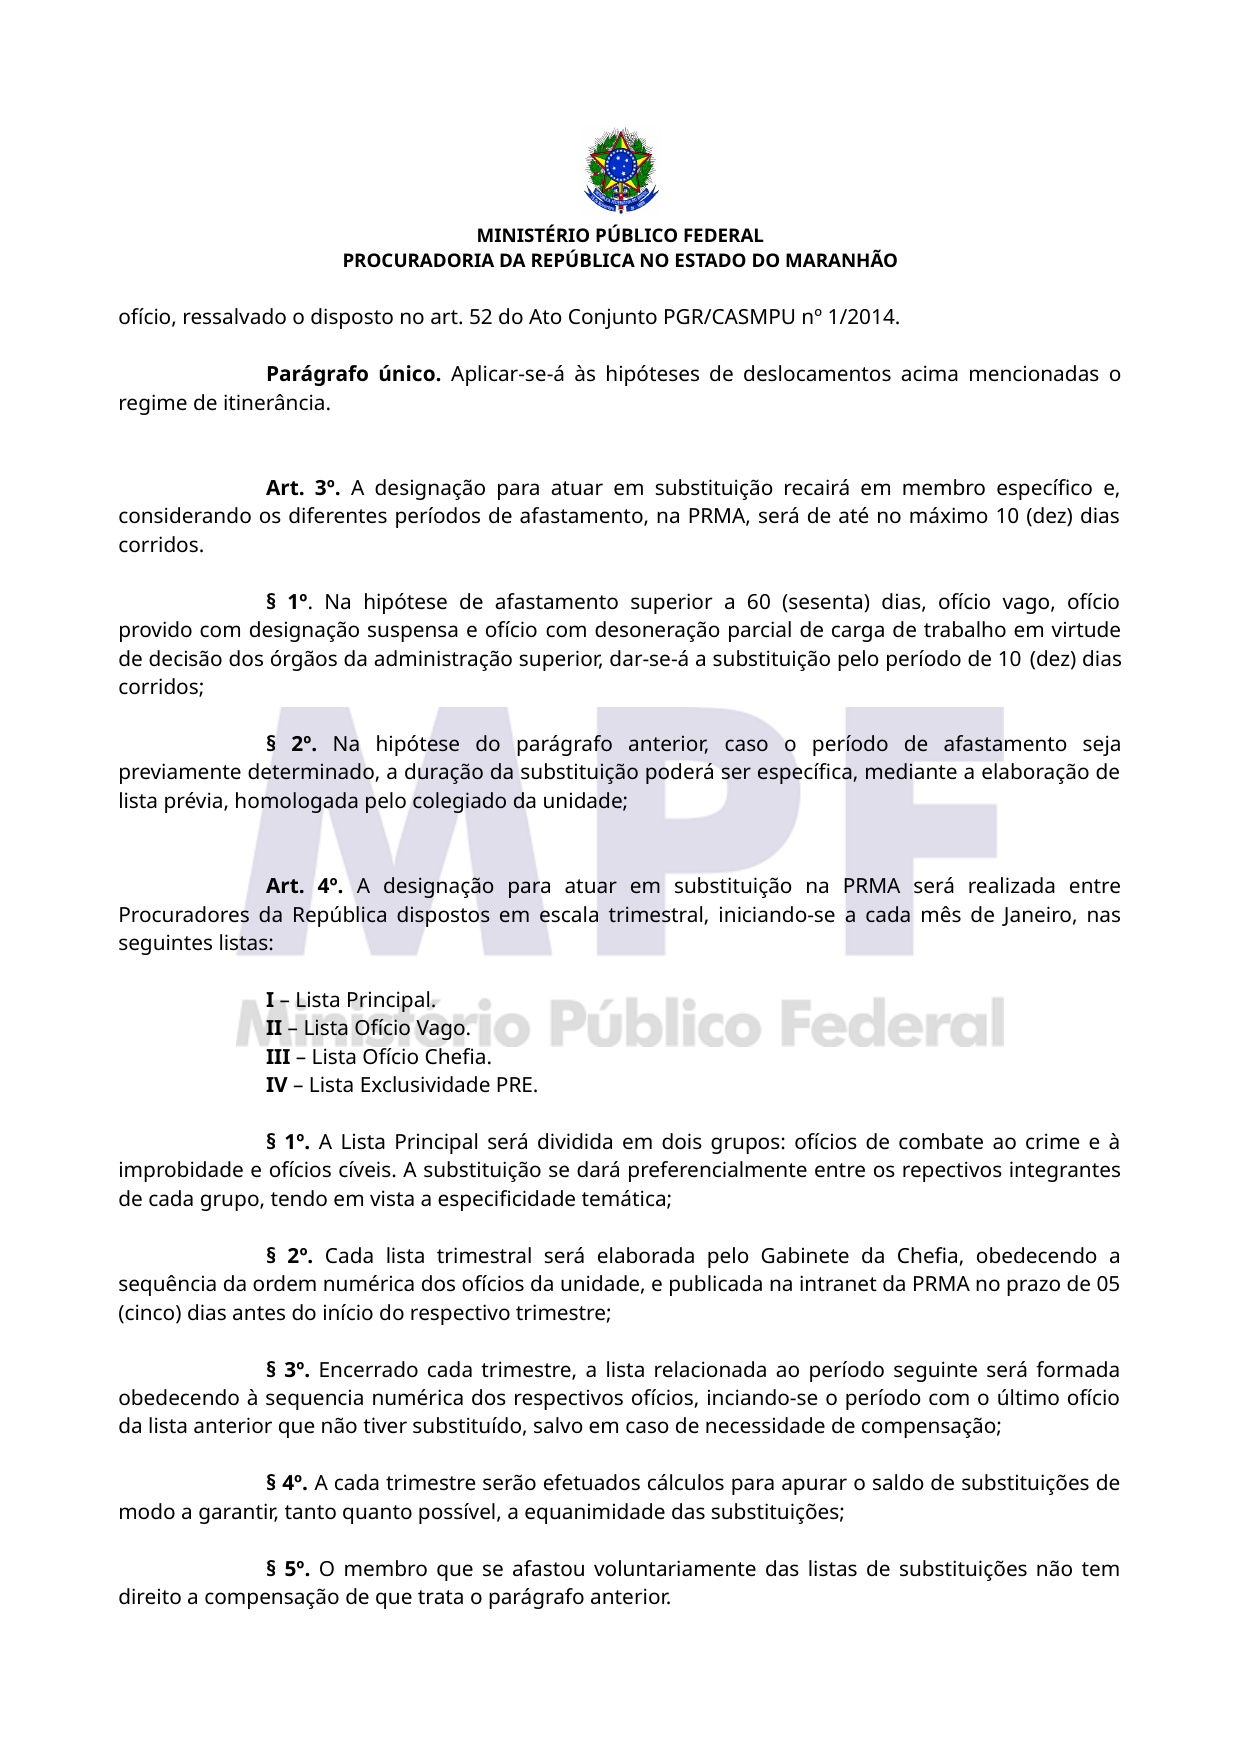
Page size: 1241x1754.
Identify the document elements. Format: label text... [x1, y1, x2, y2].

text § 2º. Na hipótese do parágrafo anterior, caso o período de afastamento seja previamente determinado, a duração da substituição poderá ser específica, mediante a elaboração de lista prévia, homologada pelo colegiado da unidade; [118, 729, 1122, 814]
text ofício, ressalvado o disposto no art. 52 do Ato Conjunto PGR/CASMPU nº 1/2014. [118, 302, 1122, 331]
text § 4º. A cada trimestre serão efetuados cálculos para apurar o saldo de substituições de modo a garantir, tanto quanto possível, a equanimidade das substituições; [118, 1468, 1122, 1525]
text Art. 3º. A designação para atuar em substituição recairá em membro específico e, considerando os diferentes períodos de afastamento, na PRMA, será de até no máximo 10 (dez) dias corridos. [118, 473, 1122, 558]
picture [580, 125, 661, 215]
text II – Lista Ofício Vago. [118, 1013, 1122, 1042]
picture [236, 707, 1004, 729]
text § 2º. Cada lista trimestral será elaborada pelo Gabinete da Chefia, obedecendo a sequência da ordem numérica dos ofícios da unidade, e publicada na intranet da PRMA no prazo de 05 (cinco) dias antes do início do respectivo trimestre; [118, 1241, 1122, 1326]
picture [236, 814, 1004, 871]
text Art. 4º. A designação para atuar em substituição na PRMA será realizada entre Procuradores da República dispostos em escala trimestral, iniciando-se a cada mês de Janeiro, nas seguintes listas: [118, 871, 1122, 957]
picture [236, 957, 1004, 985]
text § 1º. A Lista Principal será dividida em dois grupos: ofícios de combate ao crime e à improbidade e ofícios cíveis. A substituição se dará preferencialmente entre os repectivos integrantes de cada grupo, tendo em vista a especificidade temática; [118, 1127, 1122, 1212]
text § 5º. O membro que se afastou voluntariamente das listas de substituições não tem direito a compensação de que trata o parágrafo anterior. [118, 1554, 1122, 1611]
text § 3º. Encerrado cada trimestre, a lista relacionada ao período seguinte será formada obedecendo à sequencia numérica dos respectivos ofícios, inciando-se o período com o último ofício da lista anterior que não tiver substituído, salvo em caso de necessidade de compensação; [118, 1355, 1122, 1440]
text § 1º. Na hipótese de afastamento superior a 60 (sesenta) dias, ofício vago, ofício provido com designação suspensa e ofício com desoneração parcial de carga de trabalho em virtude de decisão dos órgãos da administração superior, dar-se-á a substituição pelo período de 10 (dez) dias corridos; [118, 587, 1122, 701]
text III – Lista Ofício Chefia. [118, 1042, 1122, 1070]
text I – Lista Principal. [118, 985, 1122, 1013]
text Parágrafo único. Aplicar-se-á às hipóteses de deslocamentos acima mencionadas o regime de itinerância. [118, 359, 1122, 416]
text IV – Lista Exclusividade PRE. [118, 1070, 1122, 1099]
